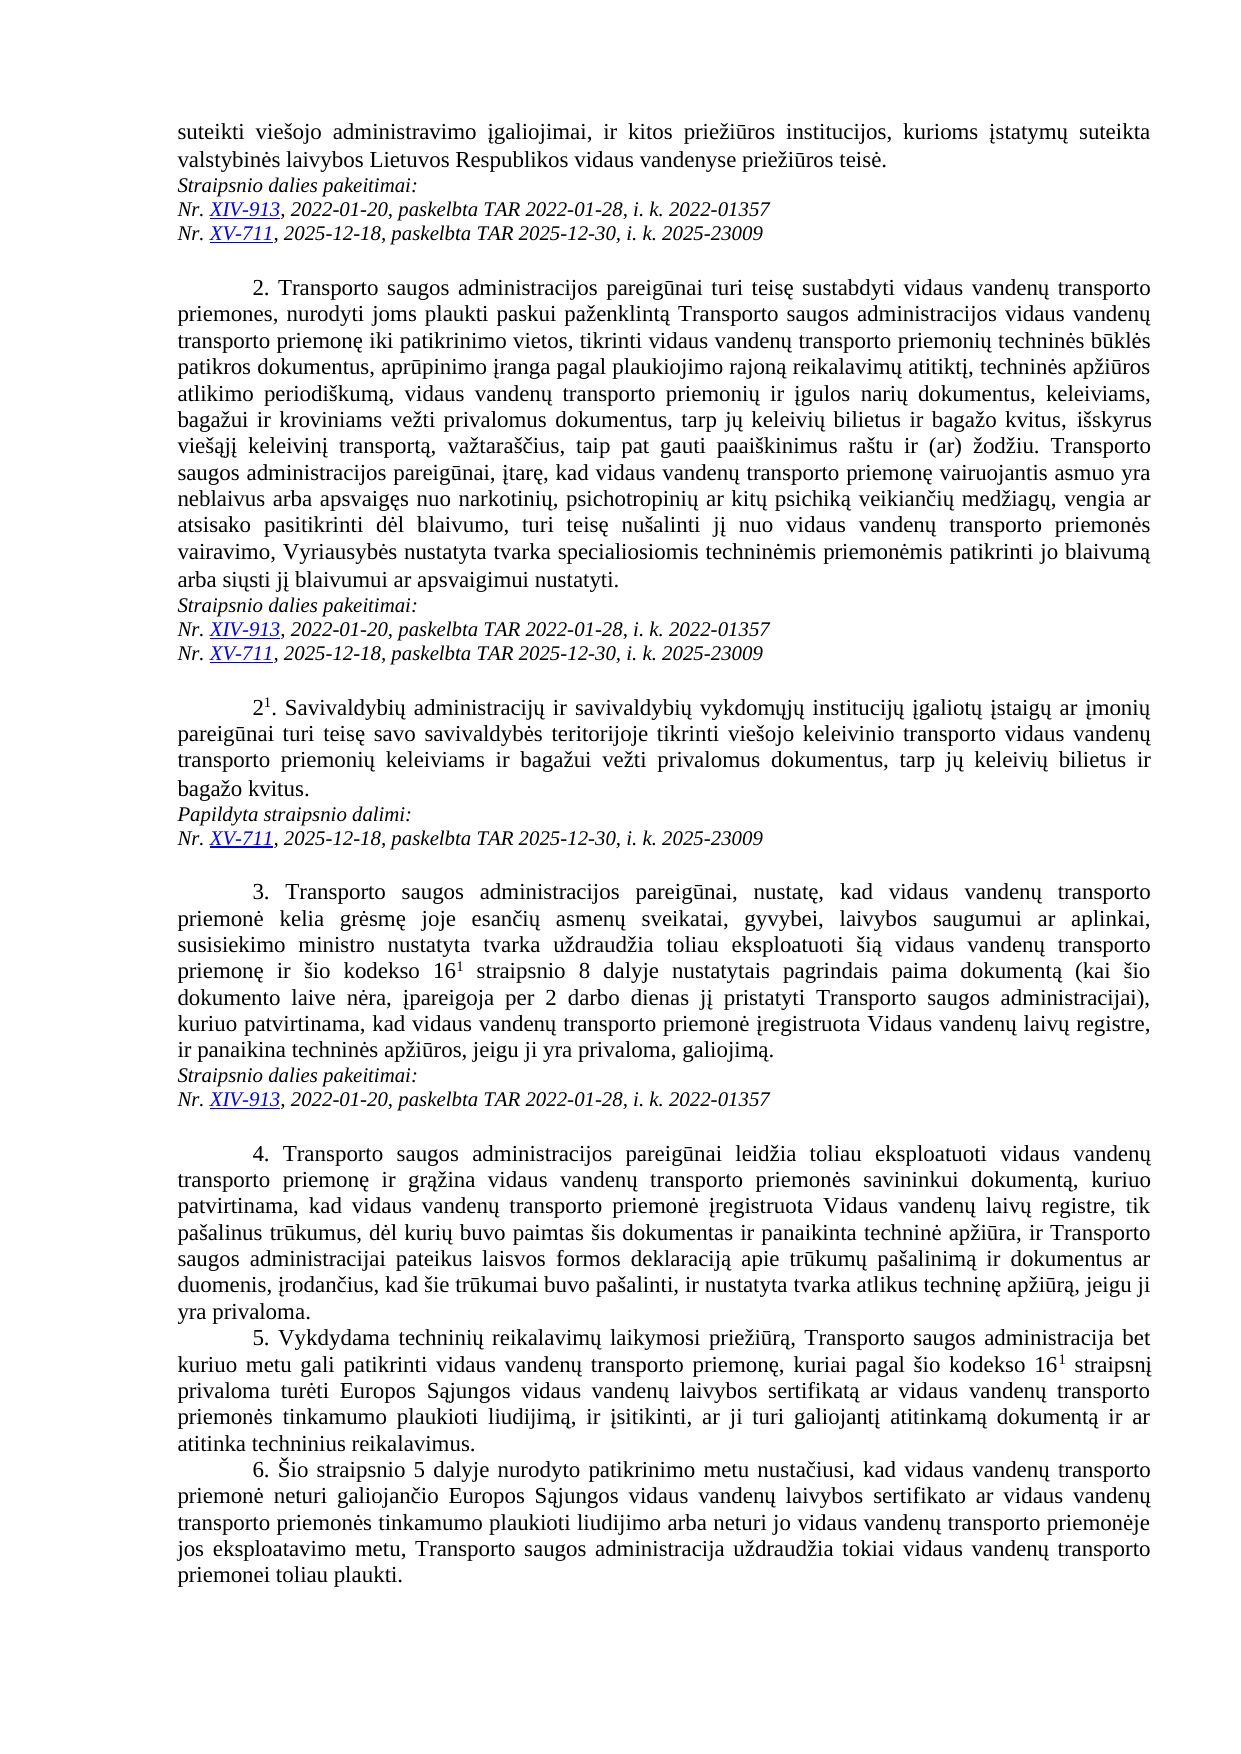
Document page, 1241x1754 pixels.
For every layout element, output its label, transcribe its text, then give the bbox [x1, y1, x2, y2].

text Papildyta straipsnio dalimi: [177, 802, 1152, 826]
text 21. Savivaldybių administracijų ir savivaldybių vykdomųjų institucijų įgaliotų įstaigų ar įmonių pareigūnai turi teisę savo savivaldybės teritorijoje tikrinti viešojo keleivinio transporto vidaus vandenų transporto priemonių keleiviams ir bagažui vežti privalomus dokumentus, tarp jų keleivių bilietus ir bagažo kvitus. [177, 694, 1152, 802]
text Straipsnio dalies pakeitimai: [177, 593, 1152, 617]
text Nr. XIV-913, 2022-01-20, paskelbta TAR 2022-01-28, i. k. 2022-01357 [177, 197, 1152, 221]
text Straipsnio dalies pakeitimai: [177, 1063, 1152, 1087]
text 3. Transporto saugos administracijos pareigūnai, nustatę, kad vidaus vandenų transporto priemonė kelia grėsmę joje esančių asmenų sveikatai, gyvybei, laivybos saugumui ar aplinkai, susisiekimo ministro nustatyta tvarka uždraudžia toliau eksploatuoti šią vidaus vandenų transporto priemonę ir šio kodekso 161 straipsnio 8 dalyje nustatytais pagrindais paima dokumentą (kai šio dokumento laive nėra, įpareigoja per 2 darbo dienas jį pristatyti Transporto saugos administracijai), kuriuo patvirtinama, kad vidaus vandenų transporto priemonė įregistruota Vidaus vandenų laivų registre, ir panaikina techninės apžiūros, jeigu ji yra privaloma, galiojimą. [177, 878, 1152, 1063]
text Nr. XV-711, 2025-12-18, paskelbta TAR 2025-12-30, i. k. 2025-23009 [177, 641, 1152, 665]
text 6. Šio straipsnio 5 dalyje nurodyto patikrinimo metu nustačiusi, kad vidaus vandenų transporto priemonė neturi galiojančio Europos Sąjungos vidaus vandenų laivybos sertifikato ar vidaus vandenų transporto priemonės tinkamumo plaukioti liudijimo arba neturi jo vidaus vandenų transporto priemonėje jos eksploatavimo metu, Transporto saugos administracija uždraudžia tokiai vidaus vandenų transporto priemonei toliau plaukti. [177, 1456, 1152, 1588]
text 2. Transporto saugos administracijos pareigūnai turi teisę sustabdyti vidaus vandenų transporto priemones, nurodyti joms plaukti paskui paženklintą Transporto saugos administracijos vidaus vandenų transporto priemonę iki patikrinimo vietos, tikrinti vidaus vandenų transporto priemonių techninės būklės patikros dokumentus, aprūpinimo įranga pagal plaukiojimo rajoną reikalavimų atitiktį, techninės apžiūros atlikimo periodiškumą, vidaus vandenų transporto priemonių ir įgulos narių dokumentus, keleiviams, bagažui ir kroviniams vežti privalomus dokumentus, tarp jų keleivių bilietus ir bagažo kvitus, išskyrus viešąjį keleivinį transportą, važtaraščius, taip pat gauti paaiškinimus raštu ir (ar) žodžiu. Transporto saugos administracijos pareigūnai, įtarę, kad vidaus vandenų transporto priemonę vairuojantis asmuo yra neblaivus arba apsvaigęs nuo narkotinių, psichotropinių ar kitų psichiką veikiančių medžiagų, vengia ar atsisako pasitikrinti dėl blaivumo, turi teisę nušalinti jį nuo vidaus vandenų transporto priemonės vairavimo, Vyriausybės nustatyta tvarka specialiosiomis techninėmis priemonėmis patikrinti jo blaivumą arba siųsti jį blaivumui ar apsvaigimui nustatyti. [177, 274, 1152, 593]
text Nr. XIV-913, 2022-01-20, paskelbta TAR 2022-01-28, i. k. 2022-01357 [177, 1087, 1152, 1111]
text Nr. XV-711, 2025-12-18, paskelbta TAR 2025-12-30, i. k. 2025-23009 [177, 221, 1152, 245]
text 4. Transporto saugos administracijos pareigūnai leidžia toliau eksploatuoti vidaus vandenų transporto priemonę ir grąžina vidaus vandenų transporto priemonės savininkui dokumentą, kuriuo patvirtinama, kad vidaus vandenų transporto priemonė įregistruota Vidaus vandenų laivų registre, tik pašalinus trūkumus, dėl kurių buvo paimtas šis dokumentas ir panaikinta techninė apžiūra, ir Transporto saugos administracijai pateikus laisvos formos deklaraciją apie trūkumų pašalinimą ir dokumentus ar duomenis, įrodančius, kad šie trūkumai buvo pašalinti, ir nustatyta tvarka atlikus techninę apžiūrą, jeigu ji yra privaloma. [177, 1140, 1152, 1324]
text suteikti viešojo administravimo įgaliojimai, ir kitos priežiūros institucijos, kurioms įstatymų suteikta valstybinės laivybos Lietuvos Respublikos vidaus vandenyse priežiūros teisė. [177, 118, 1152, 173]
text 5. Vykdydama techninių reikalavimų laikymosi priežiūrą, Transporto saugos administracija bet kuriuo metu gali patikrinti vidaus vandenų transporto priemonę, kuriai pagal šio kodekso 161 straipsnį privaloma turėti Europos Sąjungos vidaus vandenų laivybos sertifikatą ar vidaus vandenų transporto priemonės tinkamumo plaukioti liudijimą, ir įsitikinti, ar ji turi galiojantį atitinkamą dokumentą ir ar atitinka techninius reikalavimus. [177, 1324, 1152, 1456]
text Nr. XIV-913, 2022-01-20, paskelbta TAR 2022-01-28, i. k. 2022-01357 [177, 617, 1152, 641]
text Straipsnio dalies pakeitimai: [177, 173, 1152, 197]
text Nr. XV-711, 2025-12-18, paskelbta TAR 2025-12-30, i. k. 2025-23009 [177, 826, 1152, 850]
